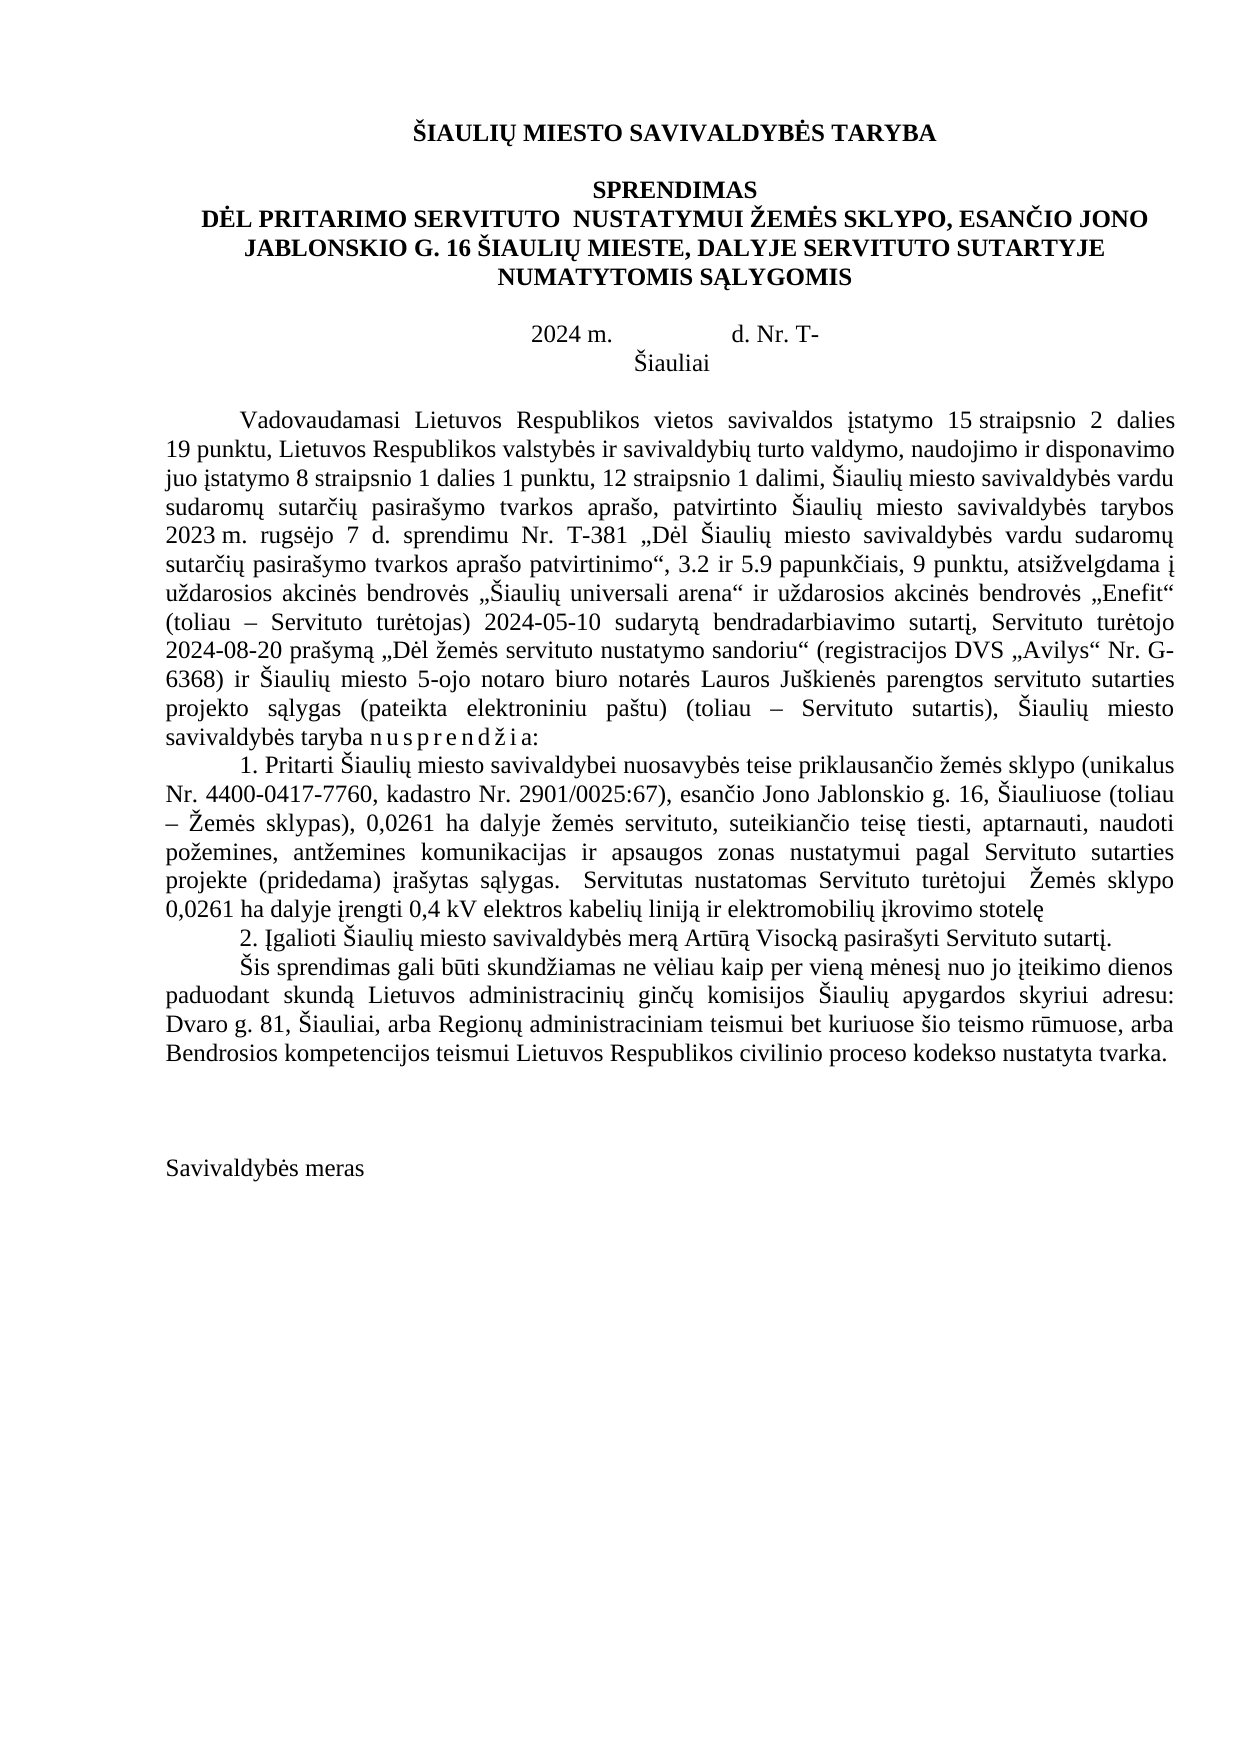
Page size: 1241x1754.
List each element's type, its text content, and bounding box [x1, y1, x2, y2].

text SPRENDIMAS [165, 176, 1184, 204]
text ŠIAULIŲ MIESTO SAVIVALDYBĖS TARYBA [165, 118, 1184, 147]
text 2024 m. d. Nr. T- [165, 319, 1184, 348]
text Vadovaudamasi Lietuvos Respublikos vietos savivaldos įstatymo 15 straipsnio 2 dalies 19 punktu, Lietuvos Respublikos valstybės ir savivaldybių turto valdymo, naudojimo ir disponavimo juo įstatymo 8 straipsnio 1 dalies 1 punktu, 12 straipsnio 1 dalimi, Šiaulių miesto savivaldybės vardu sudaromų sutarčių pasirašymo tvarkos aprašo, patvirtinto Šiaulių miesto savivaldybės tarybos 2023 m. rugsėjo 7 d. sprendimu Nr. T-381 „Dėl Šiaulių miesto savivaldybės vardu sudaromų sutarčių pasirašymo tvarkos aprašo patvirtinimo“, 3.2 ir 5.9 papunkčiais, 9 punktu, atsižvelgdama į uždarosios akcinės bendrovės „Šiaulių universali arena“ ir uždarosios akcinės bendrovės „Enefit“ (toliau – Servituto turėtojas) 2024-05-10 sudarytą bendradarbiavimo sutartį, Servituto turėtojo 2024‑08-20 prašymą „Dėl žemės servituto nustatymo sandoriu“ (registracijos DVS „Avilys“ Nr. G-6368) ir Šiaulių miesto 5‑ojo notaro biuro notarės Lauros Juškienės parengtos servituto sutarties projekto sąlygas (pateikta elektroniniu paštu) (toliau – Servituto sutartis), Šiaulių miesto savivaldybės taryba nusprendžia: [165, 406, 1175, 751]
text DĖL PRITARIMO servitutO NUSTATYMUI žemės sklypO, ESANČIO jono jablonskio g. 16 šiaulių mieste, DALYJE servituto sutartyje numatytomis sąlygomis [165, 204, 1184, 291]
text Savivaldybės meras [165, 1153, 1184, 1182]
text Šis sprendimas gali būti skundžiamas ne vėliau kaip per vieną mėnesį nuo jo įteikimo dienos paduodant skundą Lietuvos administracinių ginčų komisijos Šiaulių apygardos skyriui adresu: Dvaro g. 81, Šiauliai, arba Regionų administraciniam teismui bet kuriuose šio teismo rūmuose, arba Bendrosios kompetencijos teismui Lietuvos Respublikos civilinio proceso kodekso nustatyta tvarka. [165, 952, 1175, 1067]
text 1. Pritarti Šiaulių miesto savivaldybei nuosavybės teise priklausančio žemės sklypo (unikalus Nr. 4400-0417-7760, kadastro Nr. 2901/0025:67), esančio Jono Jablonskio g. 16, Šiauliuose (toliau – Žemės sklypas), 0,0261 ha dalyje žemės servituto, suteikiančio teisę tiesti, aptarnauti, naudoti požemines, antžemines komunikacijas ir apsaugos zonas nustatymui pagal Servituto sutarties projekte (pridedama) įrašytas sąlygas. Servitutas nustatomas Servituto turėtojui Žemės sklypo 0,0261 ha dalyje įrengti 0,4 kV elektros kabelių liniją ir elektromobilių įkrovimo stotelę [165, 751, 1175, 923]
text 2. Įgalioti Šiaulių miesto savivaldybės merą Artūrą Visocką pasirašyti Servituto sutartį. [165, 923, 1175, 952]
text Šiauliai [165, 348, 1184, 377]
